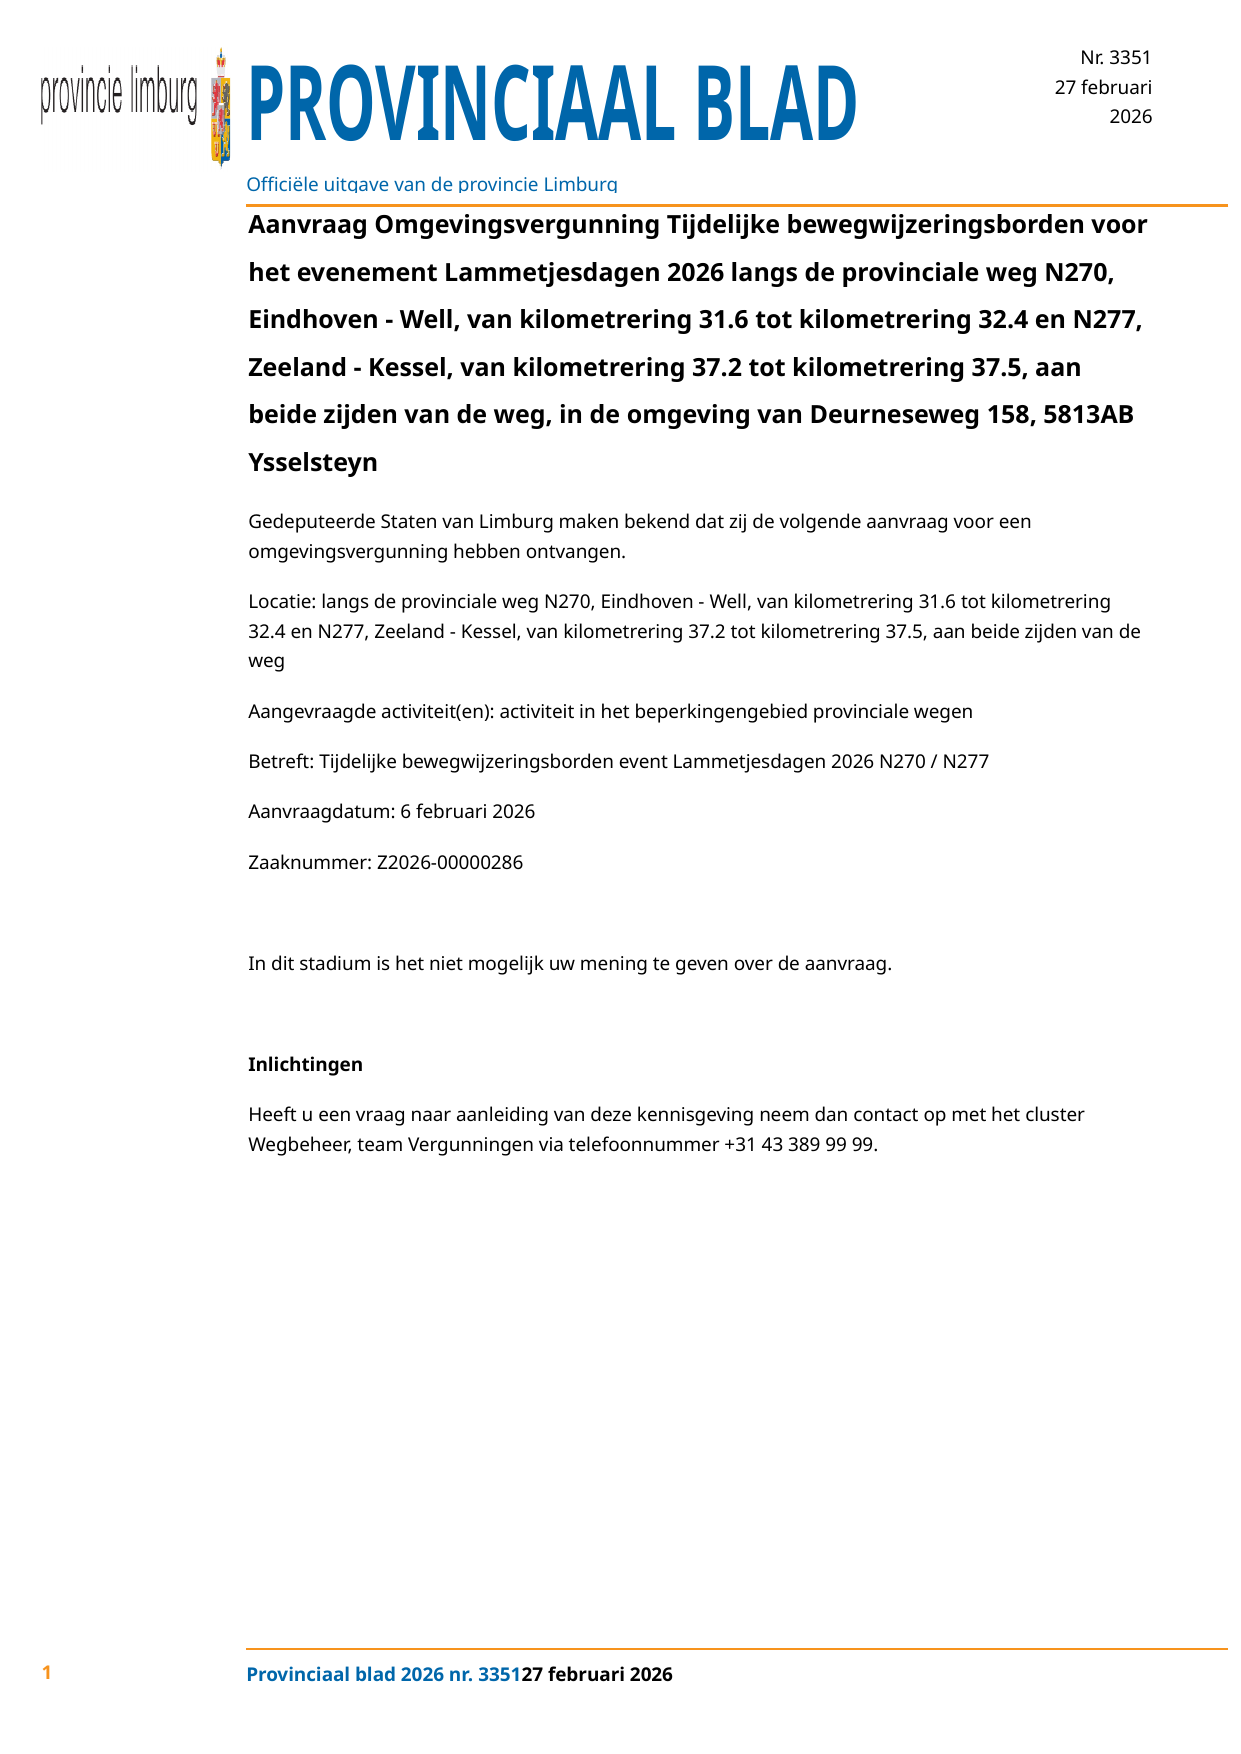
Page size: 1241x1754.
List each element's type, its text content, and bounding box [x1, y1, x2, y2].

picture [41, 47, 231, 172]
text Heeft u een vraag naar aanleiding van deze kennisgeving neem dan contact op met het cluster Wegbeheer, team Vergunningen via telefoonnummer +31 43 389 99 99. [248, 1101, 1152, 1157]
text Betreft: Tijdelijke bewegwijzeringsborden event Lammetjesdagen 2026 N270 / N277 [248, 748, 1152, 774]
text Gedeputeerde Staten van Limburg maken bekend dat zij de volgende aanvraag voor een omgevingsvergunning hebben ontvangen. [248, 508, 1152, 564]
text Inlichtingen [248, 1051, 1152, 1077]
text Locatie: langs de provinciale weg N270, Eindhoven - Well, van kilometrering 31.6 tot kilometrering 32.4 en N277, Zeeland - Kessel, van kilometrering 37.2 tot kilometrering 37.5, aan beide zijden van de weg [248, 588, 1152, 673]
text In dit stadium is het niet mogelijk uw mening te geven over de aanvraag. [248, 950, 1152, 976]
text Aangevraagde activiteit(en): activiteit in het beperkingengebied provinciale wegen [248, 698, 1152, 724]
text Aanvraag Omgevingsvergunning Tijdelijke bewegwijzeringsborden voor het evenement Lammetjesdagen 2026 langs de provinciale weg N270, Eindhoven - Well, van kilometrering 31.6 tot kilometrering 32.4 en N277, Zeeland - Kessel, van kilometrering 37.2 tot kilometrering 37.5, aan beide zijden van de weg, in de omgeving van Deurneseweg 158, 5813AB Ysselsteyn [248, 207, 1152, 479]
text Aanvraagdatum: 6 februari 2026 [248, 799, 1152, 824]
text Zaaknummer: Z2026-00000286 [248, 849, 1152, 875]
